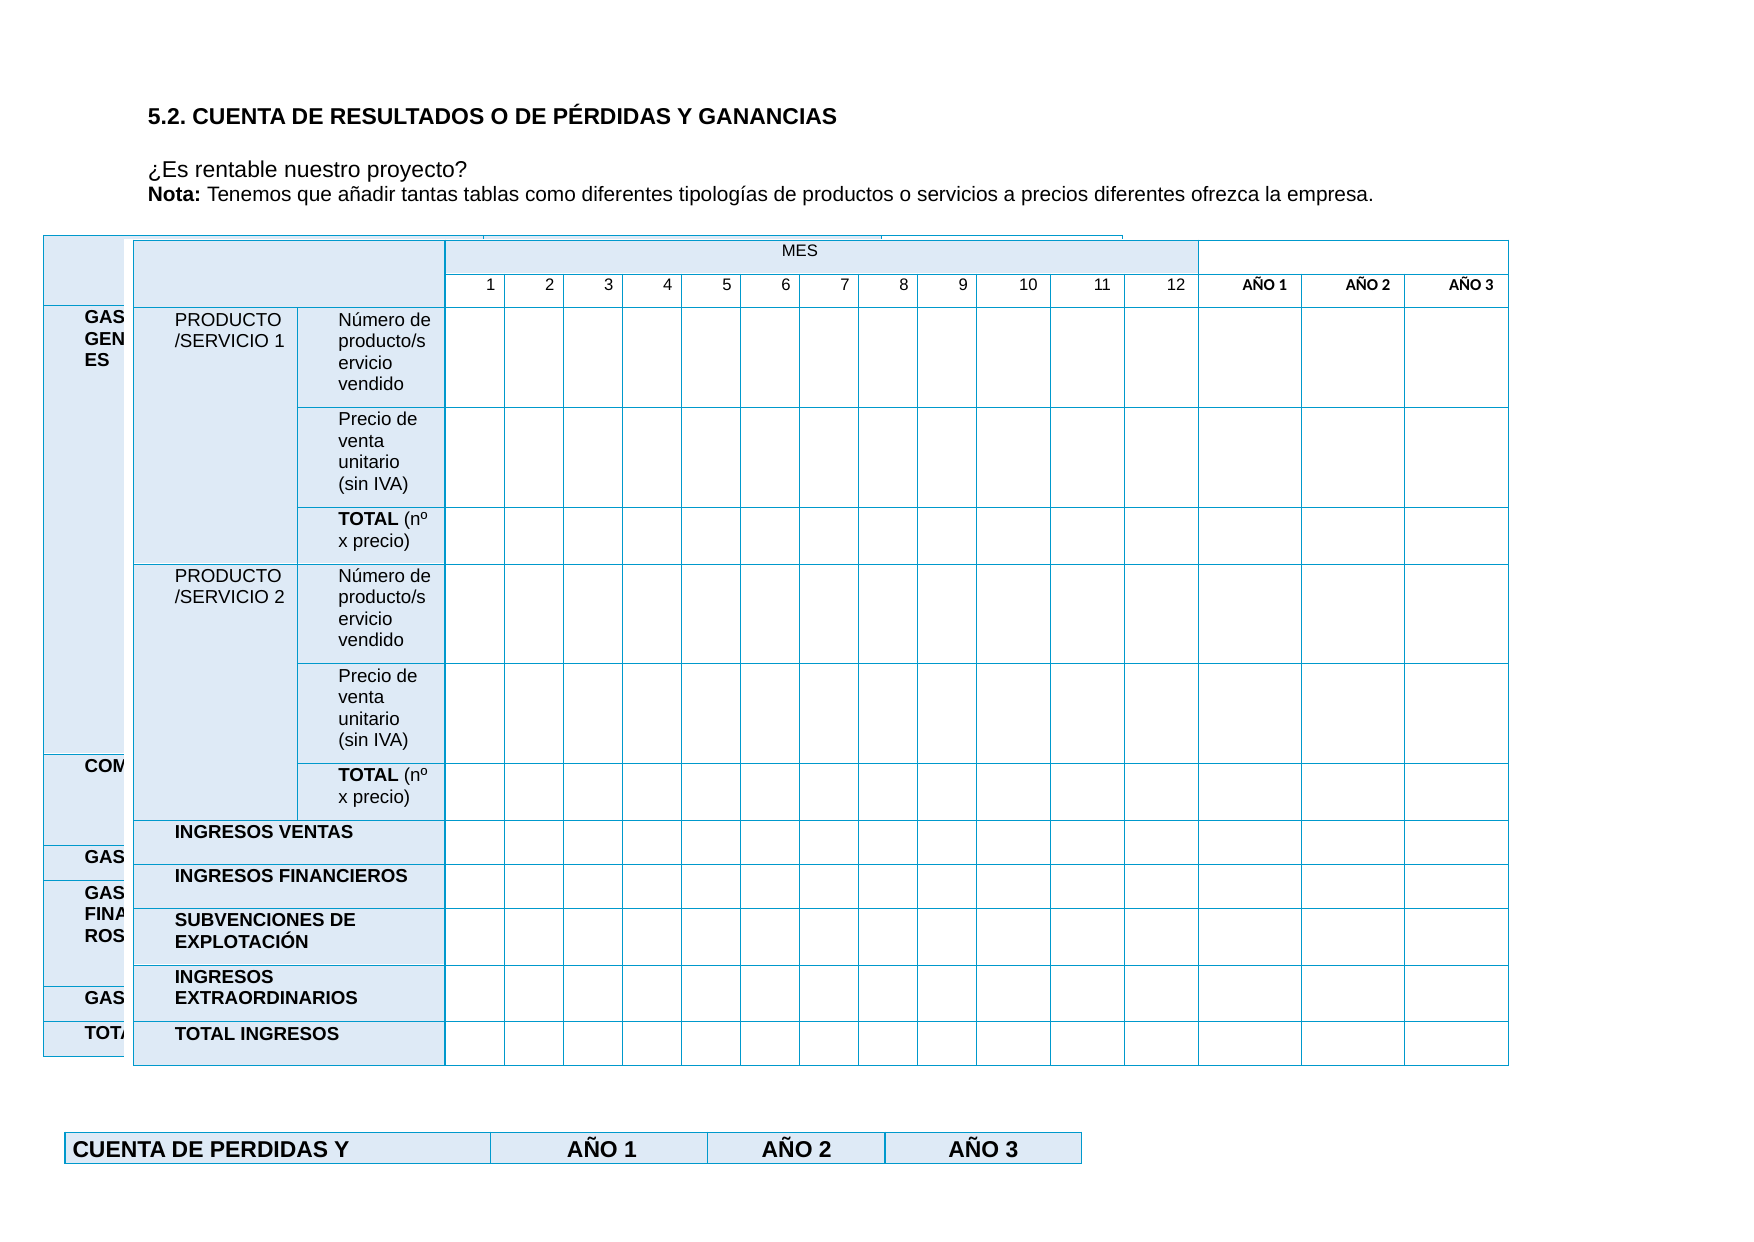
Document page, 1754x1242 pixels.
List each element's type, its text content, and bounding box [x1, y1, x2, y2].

table_cell [682, 664, 740, 763]
table_cell [741, 821, 799, 864]
table_cell [623, 865, 681, 908]
table_cell 9 [918, 275, 976, 307]
table_cell [918, 565, 976, 663]
table_cell [1405, 408, 1508, 507]
table_cell [918, 1022, 976, 1065]
table_cell SUBVENCIONES DE EXPLOTACIÓN [134, 909, 444, 964]
table_cell 2 [505, 275, 563, 307]
table_cell [977, 966, 1050, 1021]
table_header [1199, 241, 1508, 273]
text Nota: Tenemos que añadir tantas tablas como diferentes tipologías de productos o servicios a precios diferentes ofrezca la empresa. [148, 182, 1606, 206]
table_cell [1125, 308, 1198, 407]
table_cell [505, 408, 563, 507]
table_cell [741, 865, 799, 908]
table_cell [741, 909, 799, 964]
table_cell [1302, 565, 1404, 663]
table_cell [741, 966, 799, 1021]
table_cell COMPRAS [44, 755, 124, 845]
table_cell [918, 508, 976, 563]
table_cell [505, 308, 563, 407]
table_cell [1302, 909, 1404, 964]
table_cell [977, 308, 1050, 407]
table_cell Número de producto/servicio vendido [298, 565, 444, 663]
table_cell [800, 865, 858, 908]
table_cell [800, 508, 858, 563]
table_cell [1125, 664, 1198, 763]
table_cell [1302, 764, 1404, 820]
table_cell [623, 508, 681, 563]
table_cell [1199, 764, 1301, 820]
table_cell [1199, 821, 1301, 864]
table_cell [1302, 408, 1404, 507]
text 5.2. CUENTA DE RESULTADOS O DE PÉRDIDAS Y GANANCIAS [148, 103, 1606, 129]
table_cell [564, 408, 622, 507]
table_cell [859, 764, 917, 820]
table_cell [623, 408, 681, 507]
table_header [1163, 235, 1237, 239]
table_cell INGRESOS FINANCIEROS [134, 865, 444, 908]
table_cell [977, 909, 1050, 964]
table_cell [1405, 308, 1508, 407]
table_header AÑO 2 [708, 1133, 884, 1163]
table_header AÑO 1 [491, 1133, 707, 1163]
table_cell [741, 1022, 799, 1065]
table_cell [1199, 508, 1301, 563]
table_cell [859, 865, 917, 908]
table_cell [918, 909, 976, 964]
table_cell [918, 764, 976, 820]
table_cell [741, 664, 799, 763]
table_cell GASTOS GENERALES [44, 306, 124, 753]
table_cell [446, 865, 504, 908]
table_cell AÑO 3 [1405, 275, 1508, 307]
table_cell [564, 821, 622, 864]
table_cell 6 [741, 275, 799, 307]
table_cell [1051, 764, 1124, 820]
table_cell [1051, 1022, 1124, 1065]
table_cell 11 [1051, 275, 1124, 307]
table_cell [623, 909, 681, 964]
table_cell 8 [859, 275, 917, 307]
table_cell [446, 966, 504, 1021]
table_cell [1405, 764, 1508, 820]
table_cell [800, 408, 858, 507]
table_cell [977, 408, 1050, 507]
table_cell TOTAL (nº x precio) [298, 508, 444, 563]
table_cell [1199, 308, 1301, 407]
table_cell [1199, 408, 1301, 507]
table_cell 3 [564, 275, 622, 307]
table_cell [564, 565, 622, 663]
table_cell [741, 308, 799, 407]
table_cell [505, 821, 563, 864]
table_header [134, 241, 444, 307]
table_cell [564, 1022, 622, 1065]
table_cell [1302, 1022, 1404, 1065]
table_cell [859, 664, 917, 763]
table_cell [623, 821, 681, 864]
table_cell [859, 821, 917, 864]
table_cell [918, 308, 976, 407]
table_cell [1051, 308, 1124, 407]
table_cell 10 [977, 275, 1050, 307]
table_cell [1125, 966, 1198, 1021]
table_cell [800, 308, 858, 407]
table_cell [800, 664, 858, 763]
table_cell Precio de venta unitario (sin IVA) [298, 408, 444, 507]
table_cell 1 [446, 275, 504, 307]
table_cell [682, 1022, 740, 1065]
table_cell [505, 764, 563, 820]
table_cell [1199, 664, 1301, 763]
table_header [1123, 235, 1163, 239]
table_cell [1125, 1022, 1198, 1065]
table_cell Número de producto/servicio vendido [298, 308, 444, 407]
table_cell [564, 909, 622, 964]
table_cell [623, 1022, 681, 1065]
table_cell [977, 508, 1050, 563]
table_cell [1199, 865, 1301, 908]
table_cell [1405, 821, 1508, 864]
table_cell [505, 909, 563, 964]
table_cell [918, 966, 976, 1021]
table_cell INGRESOS VENTAS [134, 821, 444, 864]
table_cell [682, 408, 740, 507]
table_header AÑO 3 [886, 1133, 1081, 1163]
table_cell [446, 764, 504, 820]
table_cell [1051, 909, 1124, 964]
table_header MES [446, 241, 1198, 273]
table_cell Precio de venta unitario (sin IVA) [298, 664, 444, 763]
table_cell [859, 308, 917, 407]
table_cell [800, 1022, 858, 1065]
table_cell [977, 565, 1050, 663]
table_cell [623, 308, 681, 407]
table_cell INGRESOS EXTRAORDINARIOS [134, 966, 444, 1021]
table_header [1237, 235, 1355, 239]
table_cell [800, 565, 858, 663]
table_cell [623, 664, 681, 763]
table_cell [446, 308, 504, 407]
table_cell [859, 1022, 917, 1065]
table_cell [859, 909, 917, 964]
table_cell [1302, 821, 1404, 864]
table_cell [682, 764, 740, 820]
table_cell [564, 764, 622, 820]
table_cell [505, 565, 563, 663]
table_cell [1125, 408, 1198, 507]
table_cell [1405, 565, 1508, 663]
table_cell [1125, 865, 1198, 908]
table_cell [505, 865, 563, 908]
table_cell [1125, 565, 1198, 663]
table_cell [446, 408, 504, 507]
table_cell [1199, 966, 1301, 1021]
table_cell [505, 966, 563, 1021]
table_cell [1302, 664, 1404, 763]
table_cell [741, 508, 799, 563]
table_cell [564, 308, 622, 407]
table_cell [682, 508, 740, 563]
table_cell 4 [623, 275, 681, 307]
table_cell [564, 664, 622, 763]
table_cell [800, 966, 858, 1021]
table_cell [1051, 664, 1124, 763]
table_cell [859, 508, 917, 563]
table_cell GASTOS FINANCIEROS [44, 881, 124, 986]
table_cell [1405, 909, 1508, 964]
table_cell [505, 508, 563, 563]
table_cell [800, 821, 858, 864]
table_cell [918, 664, 976, 763]
table_cell [446, 909, 504, 964]
table_cell [1302, 966, 1404, 1021]
table_cell [682, 966, 740, 1021]
table_cell [741, 408, 799, 507]
table_header [1355, 235, 1473, 239]
table_cell [1405, 865, 1508, 908]
table_cell [1302, 308, 1404, 407]
table_cell [1125, 821, 1198, 864]
table_cell [977, 1022, 1050, 1065]
table_cell [564, 865, 622, 908]
table_cell [1405, 508, 1508, 563]
table_cell GASTOS DE AMORTIZACIÓN [44, 987, 124, 1021]
table_cell [564, 966, 622, 1021]
table_cell [446, 664, 504, 763]
table_cell 7 [800, 275, 858, 307]
table_cell [977, 865, 1050, 908]
table_cell TOTAL INGRESOS [134, 1022, 444, 1065]
table_cell [1125, 764, 1198, 820]
table_cell [918, 865, 976, 908]
table_cell [505, 1022, 563, 1065]
table_cell GASTOS DE PERSONAL [44, 846, 124, 880]
table_cell [446, 821, 504, 864]
table_cell [1125, 909, 1198, 964]
table_cell 12 [1125, 275, 1198, 307]
table_cell [446, 508, 504, 563]
table_cell [1125, 508, 1198, 563]
table_cell 5 [682, 275, 740, 307]
table_cell [682, 565, 740, 663]
table_cell [1405, 1022, 1508, 1065]
table_cell AÑO 2 [1302, 275, 1404, 307]
table_cell AÑO 1 [1199, 275, 1301, 307]
table_cell [1302, 865, 1404, 908]
table_cell [1051, 821, 1124, 864]
table_header [1473, 235, 1591, 239]
table_cell [682, 308, 740, 407]
table_cell [1051, 865, 1124, 908]
text ¿Es rentable nuestro proyecto? [148, 156, 1606, 182]
table_cell [918, 821, 976, 864]
table_cell [505, 664, 563, 763]
table_cell [977, 664, 1050, 763]
table_cell PRODUCTO/SERVICIO 2 [134, 565, 297, 820]
table_cell [682, 821, 740, 864]
table_cell TOTAL GASTOS [44, 1022, 124, 1056]
table_cell [1199, 1022, 1301, 1065]
table_cell [1302, 508, 1404, 563]
table_cell [1051, 966, 1124, 1021]
table_cell [918, 408, 976, 507]
table_cell [977, 764, 1050, 820]
table_header CUENTA DE PERDIDAS Y [66, 1133, 490, 1163]
table_cell [623, 764, 681, 820]
table_cell [1405, 966, 1508, 1021]
table_cell [623, 565, 681, 663]
table_cell [564, 508, 622, 563]
table_cell TOTAL (nº x precio) [298, 764, 444, 820]
table_cell [1051, 408, 1124, 507]
table_cell [859, 408, 917, 507]
table_cell [741, 764, 799, 820]
table_cell [446, 1022, 504, 1065]
table_cell [1051, 508, 1124, 563]
table_cell [800, 909, 858, 964]
table_cell [977, 821, 1050, 864]
table_cell [1405, 664, 1508, 763]
table_cell [1199, 565, 1301, 663]
table_cell [682, 865, 740, 908]
table_cell [800, 764, 858, 820]
table_cell PRODUCTO/SERVICIO 1 [134, 308, 297, 563]
table_cell [741, 565, 799, 663]
table_cell [859, 565, 917, 663]
table_header [44, 236, 483, 305]
table_cell [1051, 565, 1124, 663]
table_cell [446, 565, 504, 663]
table_cell [859, 966, 917, 1021]
table_cell [682, 909, 740, 964]
table_cell [1199, 909, 1301, 964]
table_cell [623, 966, 681, 1021]
